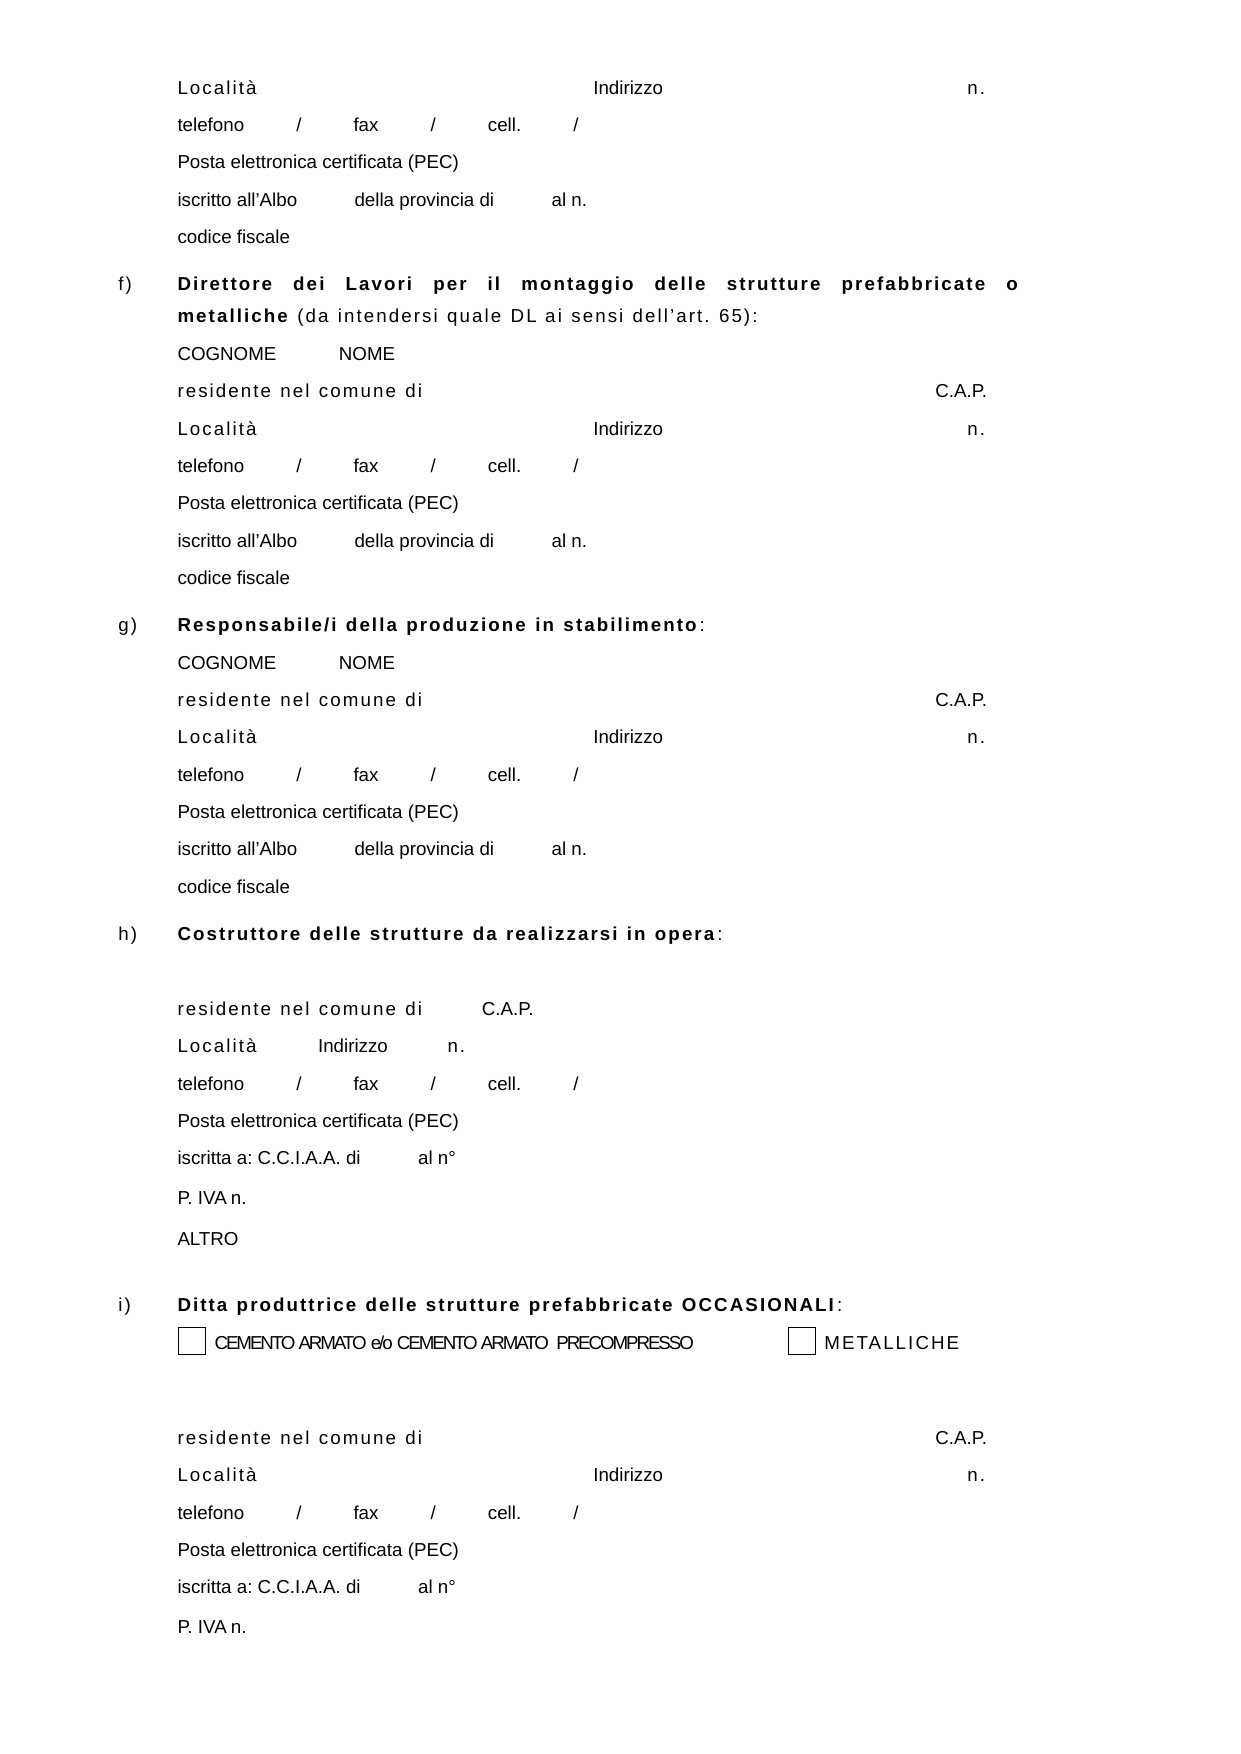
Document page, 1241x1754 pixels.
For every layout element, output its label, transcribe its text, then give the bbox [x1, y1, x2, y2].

text iscritto all’Albo della provincia di al n. [177, 183, 1045, 211]
text P. IVA n. [177, 1181, 1019, 1210]
text Località Indirizzo n. [177, 1458, 1045, 1487]
text iscritta a: C.C.I.A.A. di al n° [177, 1141, 1019, 1170]
text g) Responsabile/i della produzione in stabilimento: [118, 614, 1019, 635]
text codice fiscale [177, 870, 1045, 898]
text telefono / fax / cell. / [177, 1067, 1045, 1095]
text residente nel comune di C.A.P. [177, 683, 1045, 712]
text telefono / fax / cell. / [177, 108, 1045, 137]
text codice fiscale [177, 220, 1045, 249]
text Posta elettronica certificata (PEC) [177, 795, 1045, 824]
text codice fiscale [177, 561, 1045, 590]
text iscritta a: C.C.I.A.A. di al n° [177, 1570, 1019, 1599]
text COGNOME NOME [177, 646, 1045, 675]
text telefono / fax / cell. / [177, 449, 1045, 478]
text iscritto all’Albo della provincia di al n. [177, 832, 1045, 861]
text Località Indirizzo n. [177, 71, 1045, 99]
text residente nel comune di C.A.P. [177, 1421, 1045, 1450]
text P. IVA n. [177, 1611, 1019, 1639]
text i) Ditta produttrice delle strutture prefabbricate OCCASIONALI: [118, 1294, 1019, 1316]
text h) Costruttore delle strutture da realizzarsi in opera: [118, 922, 1019, 944]
text Posta elettronica certificata (PEC) [177, 486, 1045, 515]
text COGNOME NOME [177, 337, 1045, 366]
text CEMENTO ARMATO e/o CEMENTO ARMATO PRECOMPRESSO METALLICHE [118, 1326, 1045, 1355]
text Posta elettronica certificata (PEC) [177, 145, 1045, 174]
text iscritto all’Albo della provincia di al n. [177, 524, 1045, 552]
text Località Indirizzo n. [177, 1029, 1045, 1058]
text telefono / fax / cell. / [177, 758, 1045, 787]
text Località Indirizzo n. [177, 412, 1045, 441]
text Posta elettronica certificata (PEC) [177, 1533, 1045, 1562]
text telefono / fax / cell. / [177, 1496, 1045, 1524]
text ALTRO [177, 1222, 1019, 1250]
text residente nel comune di C.A.P. [177, 374, 1045, 403]
text Posta elettronica certificata (PEC) [177, 1104, 1045, 1133]
text Località Indirizzo n. [177, 721, 1045, 749]
text residente nel comune di C.A.P. [177, 992, 1045, 1021]
text f) Direttore dei Lavori per il montaggio delle strutture prefabbricate o metalliche (da intendersi quale DL ai sensi dell’art. 65): [118, 273, 1019, 327]
